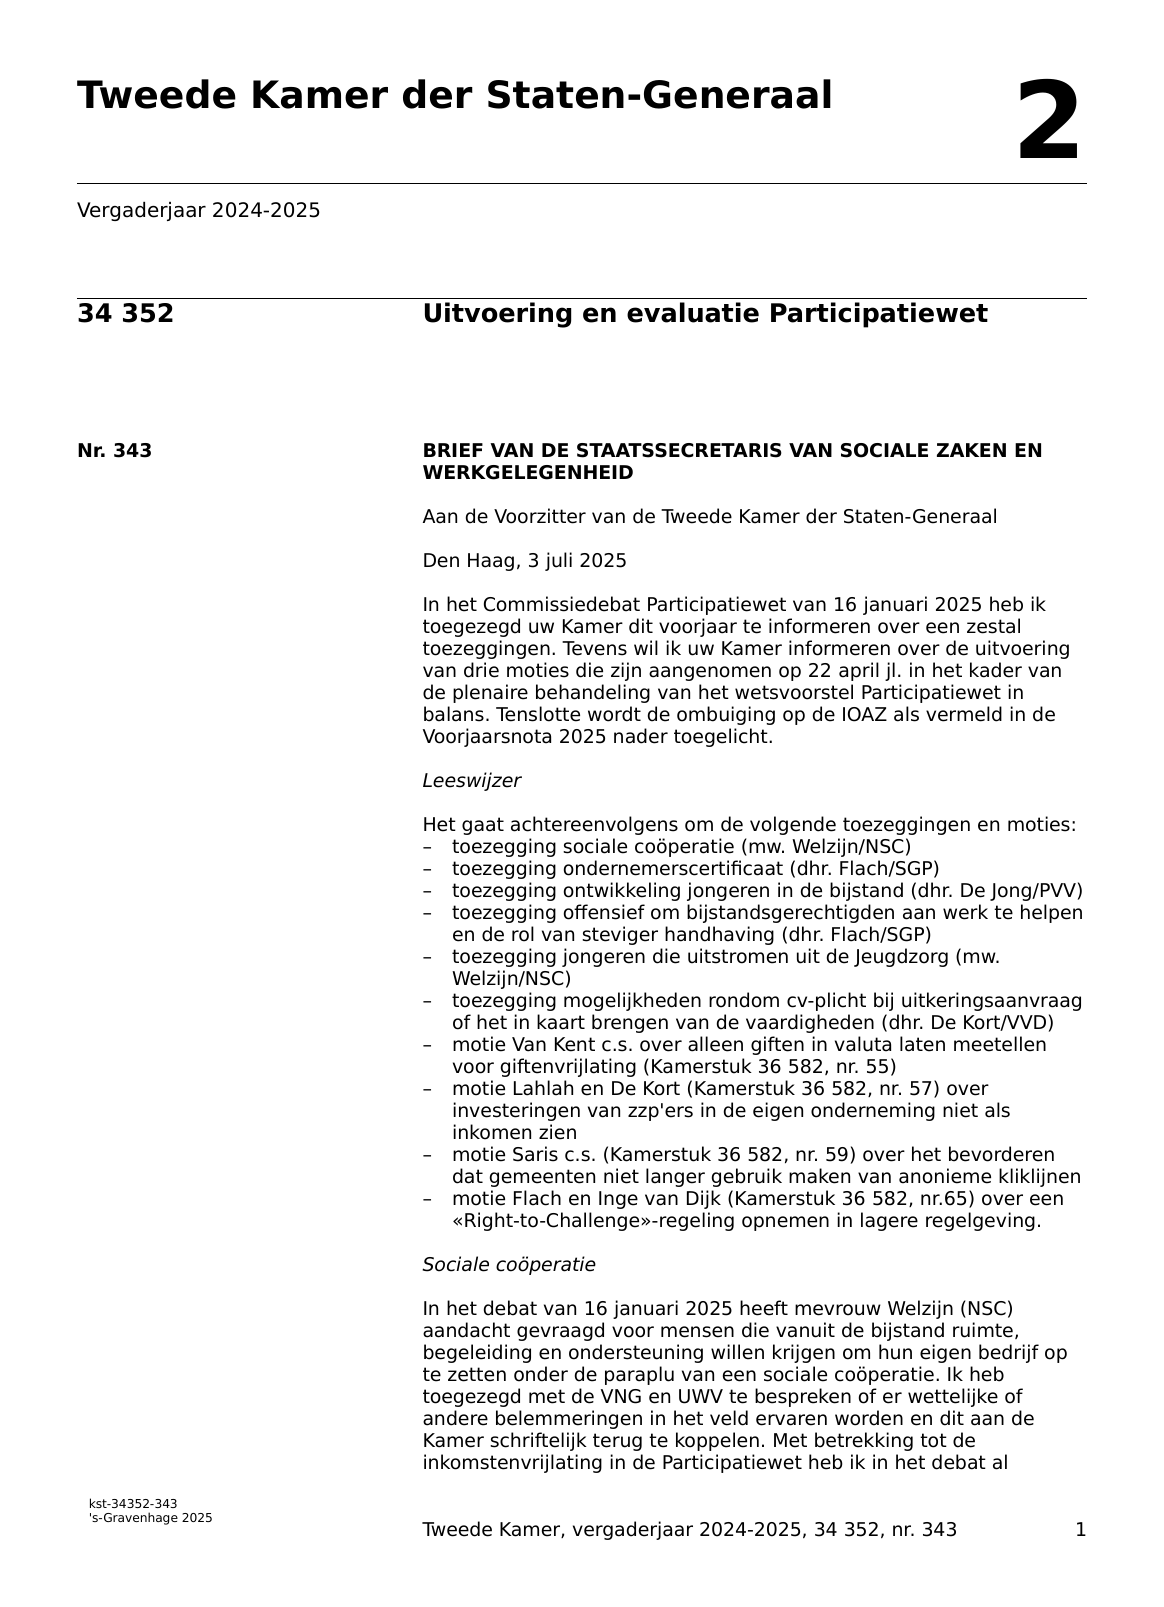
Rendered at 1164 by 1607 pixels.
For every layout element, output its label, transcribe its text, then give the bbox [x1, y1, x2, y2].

subtitle 34 352 Uitvoering en evaluatie Participatiewet [77, 299, 1087, 329]
text – motie Lahlah en De Kort (Kamerstuk 36 582, nr. 57) over investeringen van zzp'ers in de eigen onderneming niet als inkomen zien [422, 1078, 1087, 1144]
text – motie Saris c.s. (Kamerstuk 36 582, nr. 59) over het bevorderen dat gemeenten niet langer gebruik maken van anonieme kliklijnen [422, 1144, 1087, 1188]
text In het Commissiedebat Participatiewet van 16 januari 2025 heb ik toegezegd uw Kamer dit voorjaar te informeren over een zestal toezeggingen. Tevens wil ik uw Kamer informeren over de uitvoering van drie moties die zijn aangenomen op 22 april jl. in het kader van de plenaire behandeling van het wetsvoorstel Participatiewet in balans. Tenslotte wordt de ombuiging op de IOAZ als vermeld in de Voorjaarsnota 2025 nader toegelicht. [422, 594, 1087, 748]
text – toezegging ondernemerscertificaat (dhr. Flach/SGP) [422, 858, 1087, 880]
text – toezegging offensief om bijstandsgerechtigden aan werk te helpen en de rol van steviger handhaving (dhr. Flach/SGP) [422, 902, 1087, 946]
text – motie Van Kent c.s. over alleen giften in valuta laten meetellen voor giftenvrijlating (Kamerstuk 36 582, nr. 55) [422, 1034, 1087, 1078]
subtitle Leeswijzer [422, 770, 1087, 792]
text kst-34352-343 [88, 1497, 323, 1511]
table_cell Vergaderjaar 2024-2025 [77, 184, 1087, 298]
text 's-Gravenhage 2025 [88, 1511, 323, 1525]
subtitle Sociale coöperatie [422, 1254, 1087, 1276]
text – toezegging sociale coöperatie (mw. Welzijn/NSC) [422, 836, 1087, 858]
text Aan de Voorzitter van de Tweede Kamer der Staten-Generaal [422, 506, 1087, 528]
text – toezegging jongeren die uitstromen uit de Jeugdzorg (mw. Welzijn/NSC) [422, 946, 1087, 990]
text – motie Flach en Inge van Dijk (Kamerstuk 36 582, nr.65) over een «Right-to-Challenge»-regeling opnemen in lagere regelgeving. [422, 1188, 1087, 1232]
text Het gaat achtereenvolgens om de volgende toezeggingen en moties: [422, 814, 1087, 836]
subtitle Nr. 343 BRIEF VAN DE STAATSSECRETARIS VAN SOCIALE ZAKEN EN WERKGELEGENHEID [77, 440, 1087, 484]
text – toezegging ontwikkeling jongeren in de bijstand (dhr. De Jong/PVV) [422, 880, 1087, 902]
text – toezegging mogelijkheden rondom cv-plicht bij uitkeringsaanvraag of het in kaart brengen van de vaardigheden (dhr. De Kort/VVD) [422, 990, 1087, 1034]
text In het debat van 16 januari 2025 heeft mevrouw Welzijn (NSC) aandacht gevraagd voor mensen die vanuit de bijstand ruimte, begeleiding en ondersteuning willen krijgen om hun eigen bedrijf op te zetten onder de paraplu van een sociale coöperatie. Ik heb toegezegd met de VNG en UWV te bespreken of er wettelijke of andere belemmeringen in het veld ervaren worden en dit aan de Kamer schriftelijk terug te koppelen. Met betrekking tot de inkomstenvrijlating in de Participatiewet heb ik in het debat al [422, 1298, 1087, 1474]
text Den Haag, 3 juli 2025 [422, 550, 1087, 572]
table_header 2 [886, 59, 1087, 183]
table_header Tweede Kamer der Staten-Generaal [77, 59, 886, 183]
